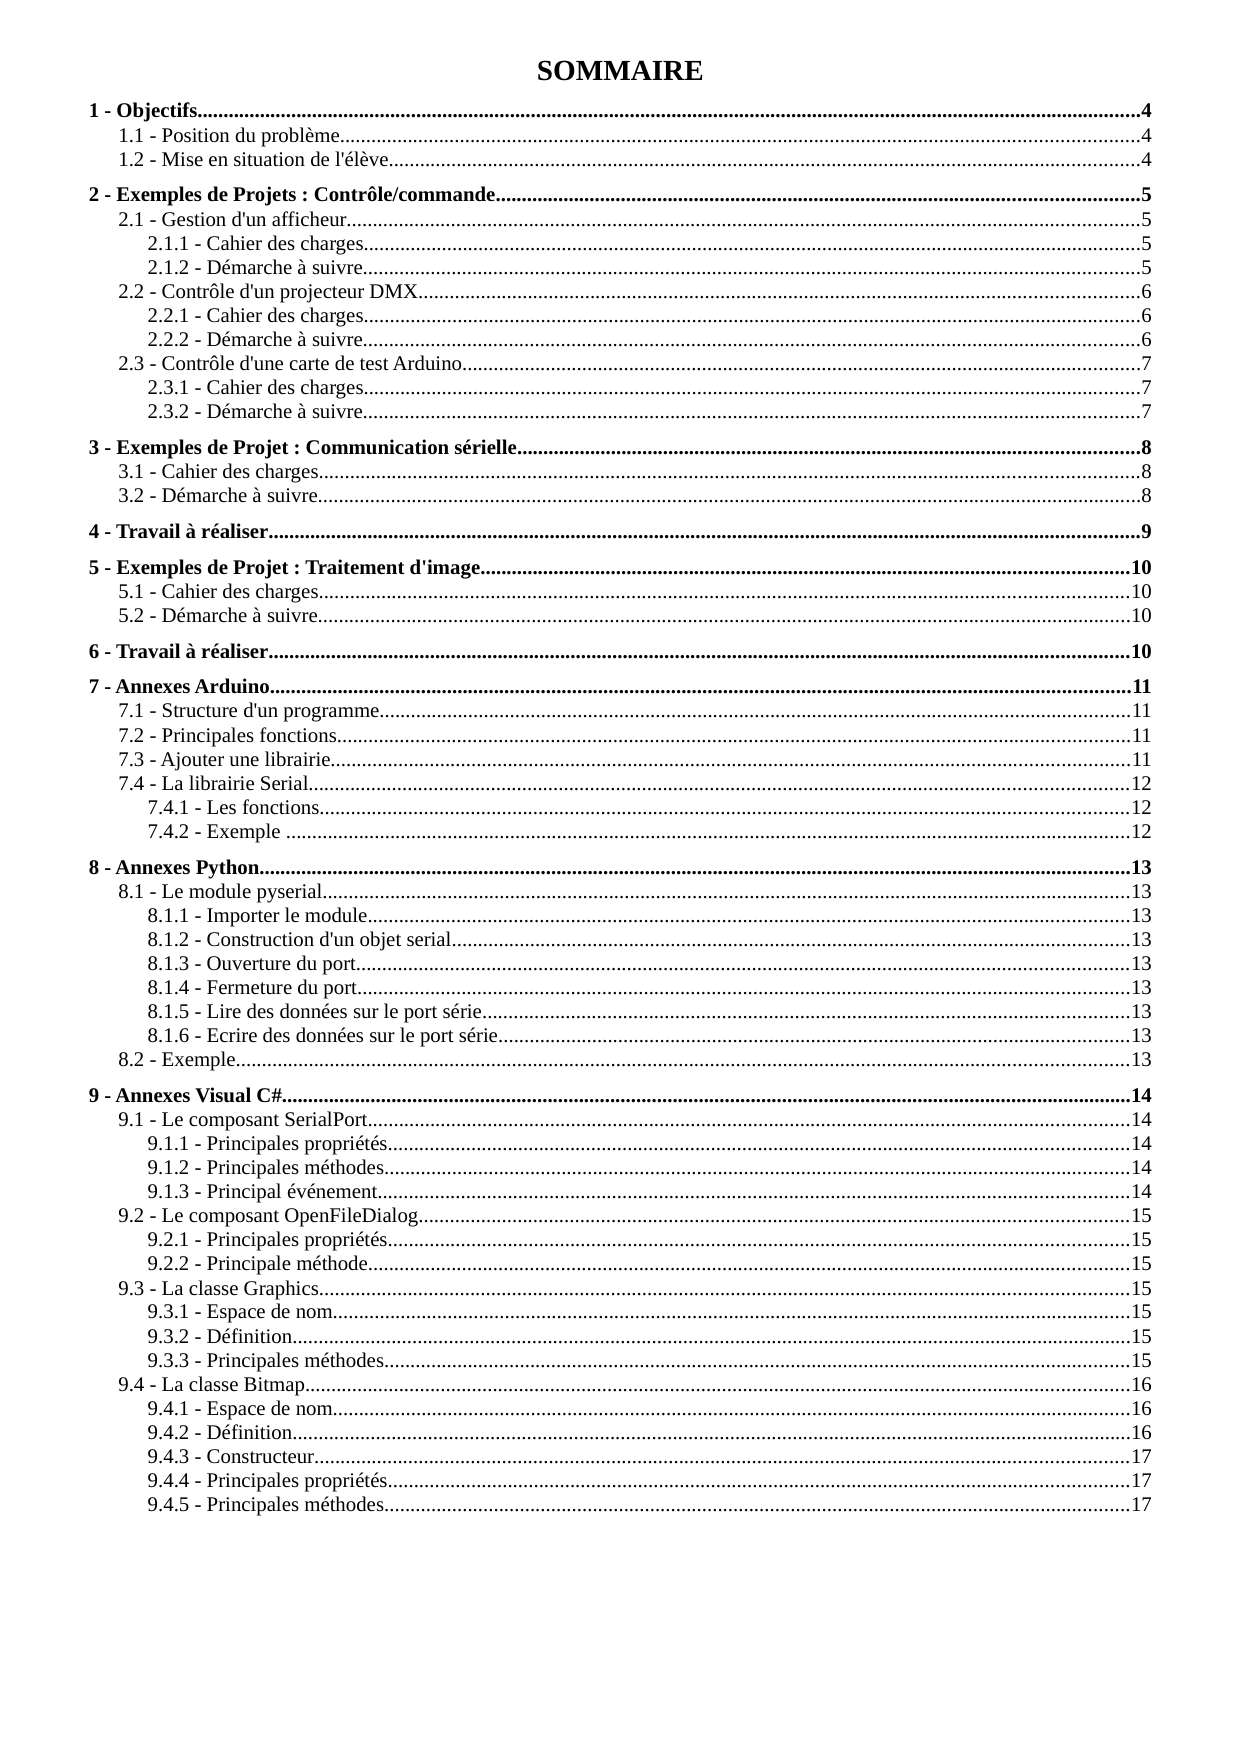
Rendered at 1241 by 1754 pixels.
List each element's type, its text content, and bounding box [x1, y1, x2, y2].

text 1 - Objectifs 4 [88, 98, 1152, 122]
text 8.2 - Exemple 13 [118, 1047, 1152, 1071]
text 7.4.2 - Exemple 12 [147, 819, 1152, 843]
text 2.3 - Contrôle d'une carte de test Arduino 7 [118, 351, 1152, 375]
text 7.3 - Ajouter une librairie 11 [118, 747, 1152, 771]
text 8.1 - Le module pyserial 13 [118, 879, 1152, 903]
text 9.3 - La classe Graphics 15 [118, 1275, 1152, 1299]
text 6 - Travail à réaliser 10 [88, 638, 1152, 663]
text 9.1.2 - Principales méthodes 14 [147, 1155, 1152, 1179]
text 9.2.2 - Principale méthode 15 [147, 1251, 1152, 1275]
text 8.1.1 - Importer le module 13 [147, 903, 1152, 927]
text 2.1.1 - Cahier des charges 5 [147, 231, 1152, 254]
text 1.1 - Position du problème 4 [118, 122, 1152, 147]
text 9.4.2 - Définition 16 [147, 1420, 1152, 1444]
text 9.2 - Le composant OpenFileDialog 15 [118, 1203, 1152, 1227]
text 9.1 - Le composant SerialPort 14 [118, 1107, 1152, 1131]
text 3.1 - Cahier des charges 8 [118, 459, 1152, 483]
text 2.1 - Gestion d'un afficheur 5 [118, 206, 1152, 231]
text 5.1 - Cahier des charges 10 [118, 579, 1152, 603]
text 8.1.6 - Ecrire des données sur le port série 13 [147, 1023, 1152, 1047]
text 2.2.2 - Démarche à suivre 6 [147, 327, 1152, 351]
text 5 - Exemples de Projet : Traitement d'image 10 [88, 554, 1152, 579]
text 7.2 - Principales fonctions 11 [118, 722, 1152, 747]
text 9.4 - La classe Bitmap 16 [118, 1372, 1152, 1396]
text 9.1.3 - Principal événement 14 [147, 1179, 1152, 1203]
text 7.1 - Structure d'un programme 11 [118, 698, 1152, 722]
text 2.3.1 - Cahier des charges 7 [147, 375, 1152, 399]
text 9.1.1 - Principales propriétés 14 [147, 1131, 1152, 1155]
text 2.2.1 - Cahier des charges 6 [147, 303, 1152, 327]
text 9.3.1 - Espace de nom 15 [147, 1299, 1152, 1323]
text 8.1.5 - Lire des données sur le port série 13 [147, 999, 1152, 1023]
text 2 - Exemples de Projets : Contrôle/commande 5 [88, 182, 1152, 206]
text 3.2 - Démarche à suivre 8 [118, 483, 1152, 507]
text 9 - Annexes Visual C# 14 [88, 1083, 1152, 1107]
text 8.1.2 - Construction d'un objet serial 13 [147, 927, 1152, 951]
text 7.4.1 - Les fonctions 12 [147, 795, 1152, 819]
text 8.1.3 - Ouverture du port 13 [147, 951, 1152, 975]
text 9.4.3 - Constructeur 17 [147, 1444, 1152, 1468]
text 2.2 - Contrôle d'un projecteur DMX 6 [118, 279, 1152, 303]
text 1.2 - Mise en situation de l'élève 4 [118, 147, 1152, 171]
text 9.2.1 - Principales propriétés 15 [147, 1227, 1152, 1251]
text 2.3.2 - Démarche à suivre 7 [147, 399, 1152, 423]
text 8.1.4 - Fermeture du port 13 [147, 975, 1152, 999]
subtitle SOMMAIRE [88, 53, 1152, 87]
text 3 - Exemples de Projet : Communication sérielle 8 [88, 435, 1152, 459]
text 8 - Annexes Python 13 [88, 854, 1152, 879]
text 7.4 - La librairie Serial 12 [118, 771, 1152, 795]
text 9.4.1 - Espace de nom 16 [147, 1396, 1152, 1420]
text 5.2 - Démarche à suivre 10 [118, 603, 1152, 627]
text 2.1.2 - Démarche à suivre 5 [147, 254, 1152, 279]
text 9.3.2 - Définition 15 [147, 1323, 1152, 1348]
text 7 - Annexes Arduino 11 [88, 674, 1152, 698]
text 9.4.5 - Principales méthodes 17 [147, 1492, 1152, 1516]
text 4 - Travail à réaliser 9 [88, 519, 1152, 543]
text 9.3.3 - Principales méthodes 15 [147, 1348, 1152, 1372]
text 9.4.4 - Principales propriétés 17 [147, 1468, 1152, 1492]
